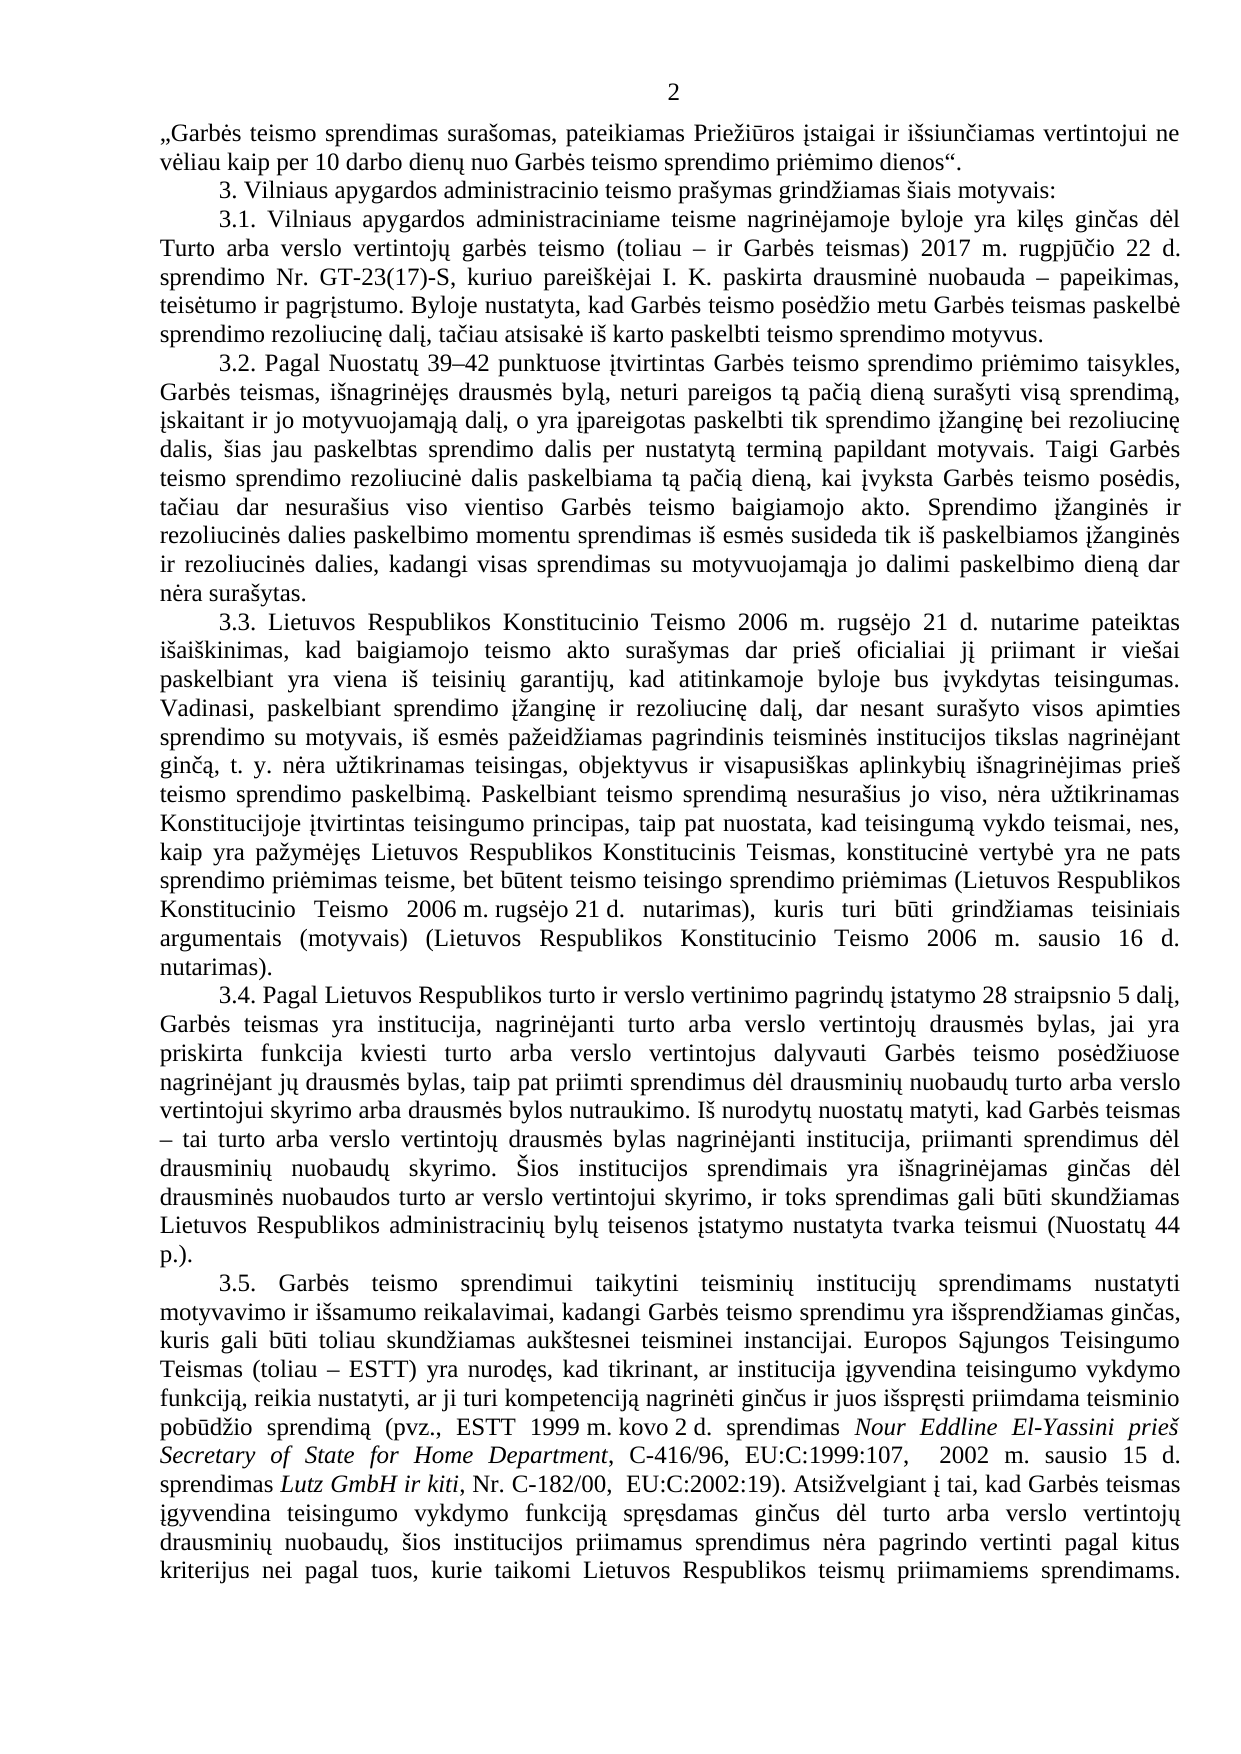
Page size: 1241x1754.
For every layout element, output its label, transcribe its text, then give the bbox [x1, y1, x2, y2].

text „Garbės teismo sprendimas surašomas, pateikiamas Priežiūros įstaigai ir išsiunčiamas vertintojui ne vėliau kaip per 10 darbo dienų nuo Garbės teismo sprendimo priėmimo dienos“. [159, 118, 1181, 176]
text 3. Vilniaus apygardos administracinio teismo prašymas grindžiamas šiais motyvais: [159, 176, 1181, 204]
text 3.4. Pagal Lietuvos Respublikos turto ir verslo vertinimo pagrindų įstatymo 28 straipsnio 5 dalį, Garbės teismas yra institucija, nagrinėjanti turto arba verslo vertintojų drausmės bylas, jai yra priskirta funkcija kviesti turto arba verslo vertintojus dalyvauti Garbės teismo posėdžiuose nagrinėjant jų drausmės bylas, taip pat priimti sprendimus dėl drausminių nuobaudų turto arba verslo vertintojui skyrimo arba drausmės bylos nutraukimo. Iš nurodytų nuostatų matyti, kad Garbės teismas – tai turto arba verslo vertintojų drausmės bylas nagrinėjanti institucija, priimanti sprendimus dėl drausminių nuobaudų skyrimo. Šios institucijos sprendimais yra išnagrinėjamas ginčas dėl drausminės nuobaudos turto ar verslo vertintojui skyrimo, ir toks sprendimas gali būti skundžiamas Lietuvos Respublikos administracinių bylų teisenos įstatymo nustatyta tvarka teismui (Nuostatų 44 p.). [159, 981, 1181, 1268]
text 3.5. Garbės teismo sprendimui taikytini teisminių institucijų sprendimams nustatyti motyvavimo ir išsamumo reikalavimai, kadangi Garbės teismo sprendimu yra išsprendžiamas ginčas, kuris gali būti toliau skundžiamas aukštesnei teisminei instancijai. Europos Sąjungos Teisingumo Teismas (toliau – ESTT) yra nurodęs, kad tikrinant, ar institucija įgyvendina teisingumo vykdymo funkciją, reikia nustatyti, ar ji turi kompetenciją nagrinėti ginčus ir juos išspręsti priimdama teisminio pobūdžio sprendimą (pvz., ESTT 1999 m. kovo 2 d. sprendimas Nour Eddline El-Yassini prieš Secretary of State for Home Department, C-416/96, EU:C:1999:107, 2002 m. sausio 15 d. sprendimas Lutz GmbH ir kiti, Nr. C-182/00, EU:C:2002:19). Atsižvelgiant į tai, kad Garbės teismas įgyvendina teisingumo vykdymo funkciją spręsdamas ginčus dėl turto arba verslo vertintojų drausminių nuobaudų, šios institucijos priimamus sprendimus nėra pagrindo vertinti pagal kitus kriterijus nei pagal tuos, kurie taikomi Lietuvos Respublikos teismų priimamiems sprendimams. [159, 1268, 1181, 1584]
text 3.1. Vilniaus apygardos administraciniame teisme nagrinėjamoje byloje yra kilęs ginčas dėl Turto arba verslo vertintojų garbės teismo (toliau – ir Garbės teismas) 2017 m. rugpjūčio 22 d. sprendimo Nr. GT-23(17)-S, kuriuo pareiškėjai I. K. paskirta drausminė nuobauda – papeikimas, teisėtumo ir pagrįstumo. Byloje nustatyta, kad Garbės teismo posėdžio metu Garbės teismas paskelbė sprendimo rezoliucinę dalį, tačiau atsisakė iš karto paskelbti teismo sprendimo motyvus. [159, 204, 1181, 348]
text 3.3. Lietuvos Respublikos Konstitucinio Teismo 2006 m. rugsėjo 21 d. nutarime pateiktas išaiškinimas, kad baigiamojo teismo akto surašymas dar prieš oficialiai jį priimant ir viešai paskelbiant yra viena iš teisinių garantijų, kad atitinkamoje byloje bus įvykdytas teisingumas. Vadinasi, paskelbiant sprendimo įžanginę ir rezoliucinę dalį, dar nesant surašyto visos apimties sprendimo su motyvais, iš esmės pažeidžiamas pagrindinis teisminės institucijos tikslas nagrinėjant ginčą, t. y. nėra užtikrinamas teisingas, objektyvus ir visapusiškas aplinkybių išnagrinėjimas prieš teismo sprendimo paskelbimą. Paskelbiant teismo sprendimą nesurašius jo viso, nėra užtikrinamas Konstitucijoje įtvirtintas teisingumo principas, taip pat nuostata, kad teisingumą vykdo teismai, nes, kaip yra pažymėjęs Lietuvos Respublikos Konstitucinis Teismas, konstitucinė vertybė yra ne pats sprendimo priėmimas teisme, bet būtent teismo teisingo sprendimo priėmimas (Lietuvos Respublikos Konstitucinio Teismo 2006 m. rugsėjo 21 d. nutarimas), kuris turi būti grindžiamas teisiniais argumentais (motyvais) (Lietuvos Respublikos Konstitucinio Teismo 2006 m. sausio 16 d. nutarimas). [159, 607, 1181, 981]
text 3.2. Pagal Nuostatų 39–42 punktuose įtvirtintas Garbės teismo sprendimo priėmimo taisykles, Garbės teismas, išnagrinėjęs drausmės bylą, neturi pareigos tą pačią dieną surašyti visą sprendimą, įskaitant ir jo motyvuojamąją dalį, o yra įpareigotas paskelbti tik sprendimo įžanginę bei rezoliucinę dalis, šias jau paskelbtas sprendimo dalis per nustatytą terminą papildant motyvais. Taigi Garbės teismo sprendimo rezoliucinė dalis paskelbiama tą pačią dieną, kai įvyksta Garbės teismo posėdis, tačiau dar nesurašius viso vientiso Garbės teismo baigiamojo akto. Sprendimo įžanginės ir rezoliucinės dalies paskelbimo momentu sprendimas iš esmės susideda tik iš paskelbiamos įžanginės ir rezoliucinės dalies, kadangi visas sprendimas su motyvuojamąja jo dalimi paskelbimo dieną dar nėra surašytas. [159, 348, 1181, 607]
